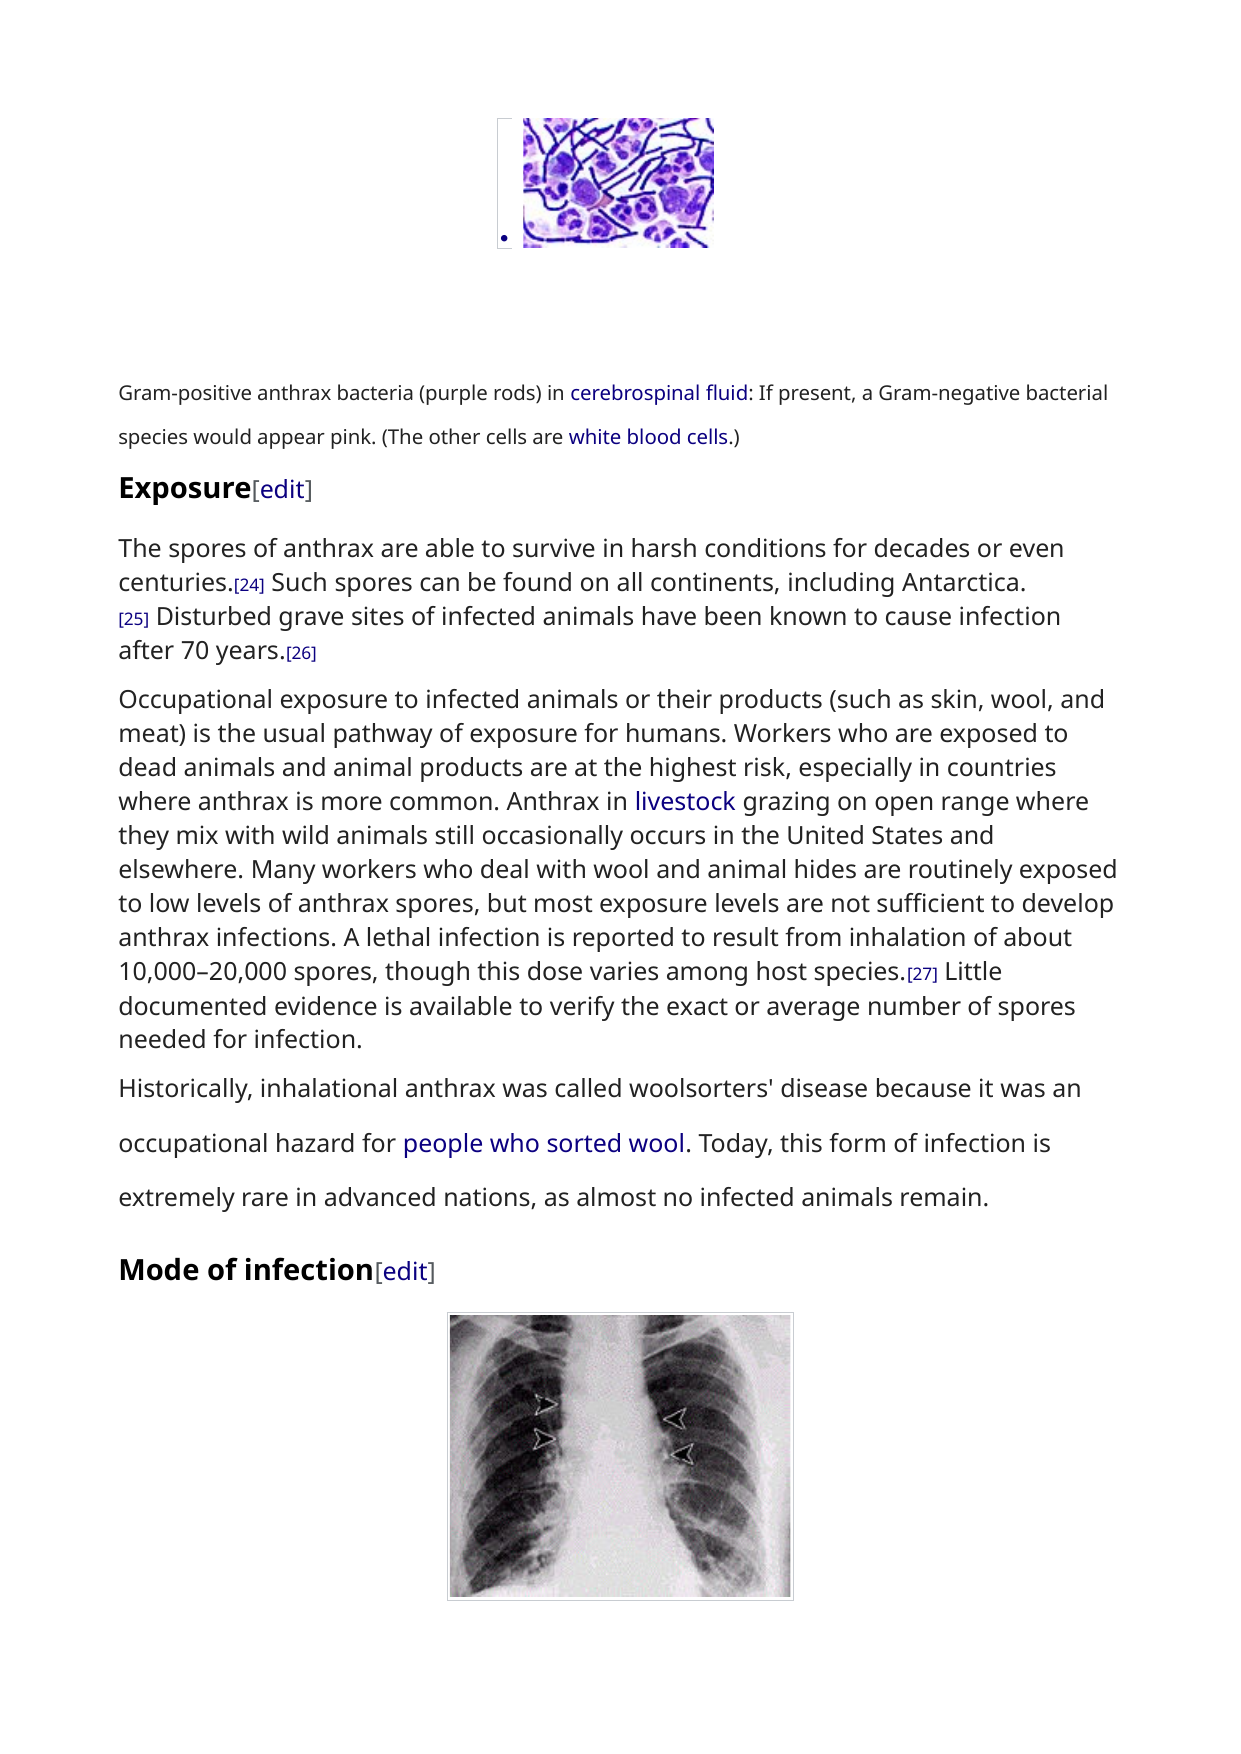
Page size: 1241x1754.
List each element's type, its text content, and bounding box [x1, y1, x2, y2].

text The spores of anthrax are able to survive in harsh conditions for decades or even centuries.[24] Such spores can be found on all continents, including Antarctica.[25] Disturbed grave sites of infected animals have been known to cause infection after 70 years.[26] [118, 531, 1122, 667]
text Occupational exposure to infected animals or their products (such as skin, wool, and meat) is the usual pathway of exposure for humans. Workers who are exposed to dead animals and animal products are at the highest risk, especially in countries where anthrax is more common. Anthrax in livestock grazing on open range where they mix with wild animals still occasionally occurs in the United States and elsewhere. Many workers who deal with wool and animal hides are routinely exposed to low levels of anthrax spores, but most exposure levels are not sufficient to develop anthrax infections. A lethal infection is reported to result from inhalation of about 10,000–20,000 spores, though this dose varies among host species.[27] Little documented evidence is available to verify the exact or average number of spores needed for infection. [118, 682, 1122, 1056]
text Historically, inhalational anthrax was called woolsorters' disease because it was an occupational hazard for people who sorted wool. Today, this form of infection is extremely rare in advanced nations, as almost no infected animals remain. [118, 1071, 1122, 1214]
picture [449, 1315, 791, 1597]
subtitle Exposure[edit] [118, 467, 1122, 507]
picture [523, 118, 714, 248]
list Gram-positive anthrax bacteria (purple rods) in cerebrospinal fluid: If present, a Gram-negative bacterial species would appear pink. (The other cells are white blood cells.) [118, 379, 1122, 451]
subtitle Mode of infection[edit] [118, 1249, 1122, 1288]
